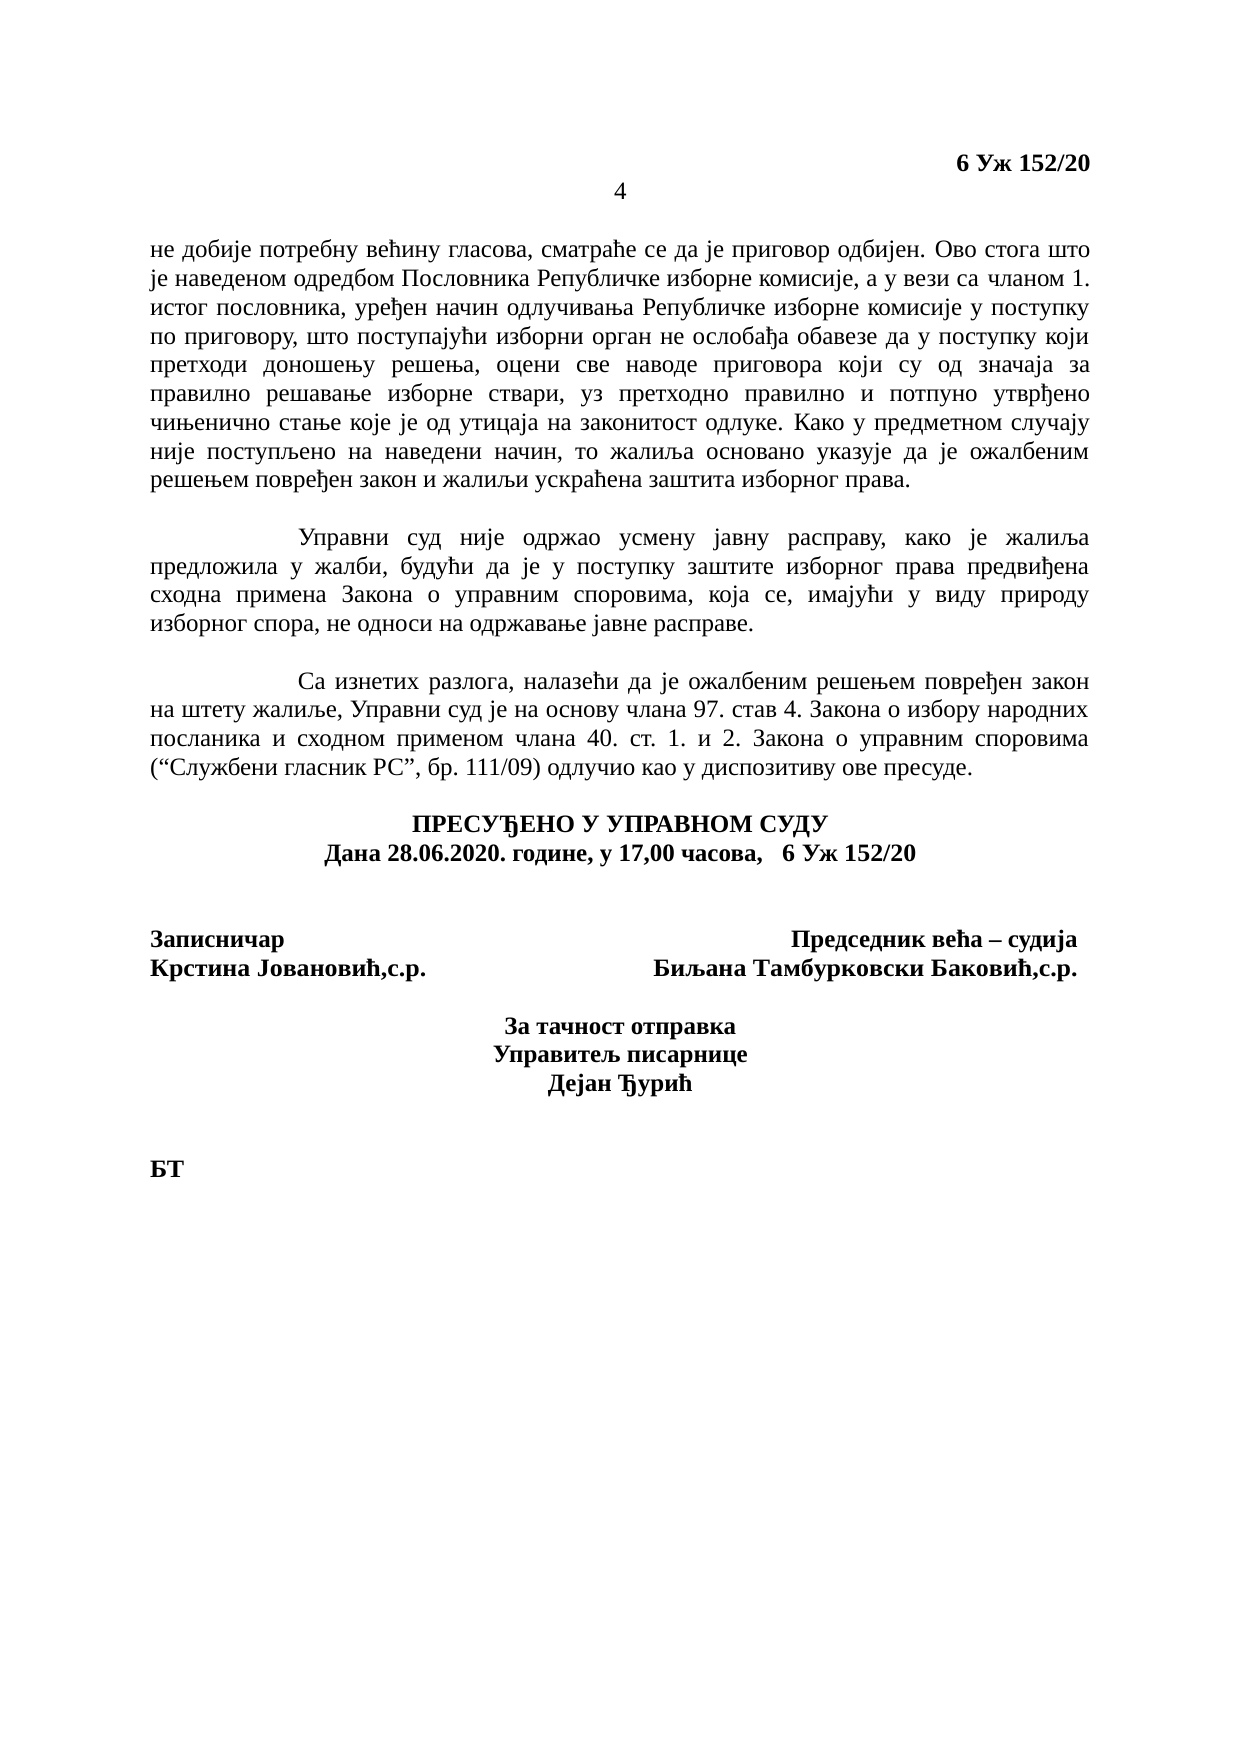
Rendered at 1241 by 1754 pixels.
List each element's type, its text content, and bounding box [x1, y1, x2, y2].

text БT [150, 1154, 1090, 1183]
text Са изнетих разлога, налазећи да је ожалбеним решењем повређен закон на штету жалиље, Управни суд је на основу члана 97. став 4. Закона о избору народних посланика и сходном применом члана 40. ст. 1. и 2. Закона о управним споровима (“Службени гласник РС”, бр. 111/09) одлучио као у диспозитиву ове пресуде. [150, 666, 1090, 781]
text Дејан Ђурић [150, 1068, 1090, 1097]
text не добије потребну већину гласова, сматраће се да је приговор одбијен. Ово стога што је наведеном одредбом Пословника Републичке изборне комисије, а у вези са чланом 1. истог пословника, уређен начин одлучивања Републичке изборне комисије у поступку по приговору, што поступајући изборни орган не ослобађа обавезе да у поступку који претходи доношењу решења, оцени све наводе приговора који су од значаја за правилно решавање изборне ствари, уз претходно правилно и потпуно утврђено чињенично стање које је од утицаја на законитост одлуке. Како у предметном случају није поступљено на наведени начин, то жалиља основано указује да је ожалбеним решењем повређен закон и жалиљи ускраћена заштита изборног права. [150, 234, 1090, 493]
text ПРЕСУЂЕНО У УПРАВНОМ СУДУ [150, 809, 1090, 838]
text Управитељ писарнице [150, 1039, 1090, 1068]
text Записничар Председник већа – судија [150, 924, 1090, 953]
text Дана 28.06.2020. године, у 17,00 часова, 6 Уж 152/20 [150, 838, 1090, 867]
text Управни суд није одржао усмену јавну расправу, како је жалиља предложила у жалби, будући да је у поступку заштите изборног права предвиђена сходна примена Закона о управним споровима, која се, имајући у виду природу изборног спора, не односи на одржавање јавне расправе. [150, 522, 1090, 637]
text За тачност отправка [150, 1011, 1090, 1039]
text Крстина Јовановић,с.р. Биљана Тамбурковски Баковић,с.р. [150, 953, 1090, 982]
